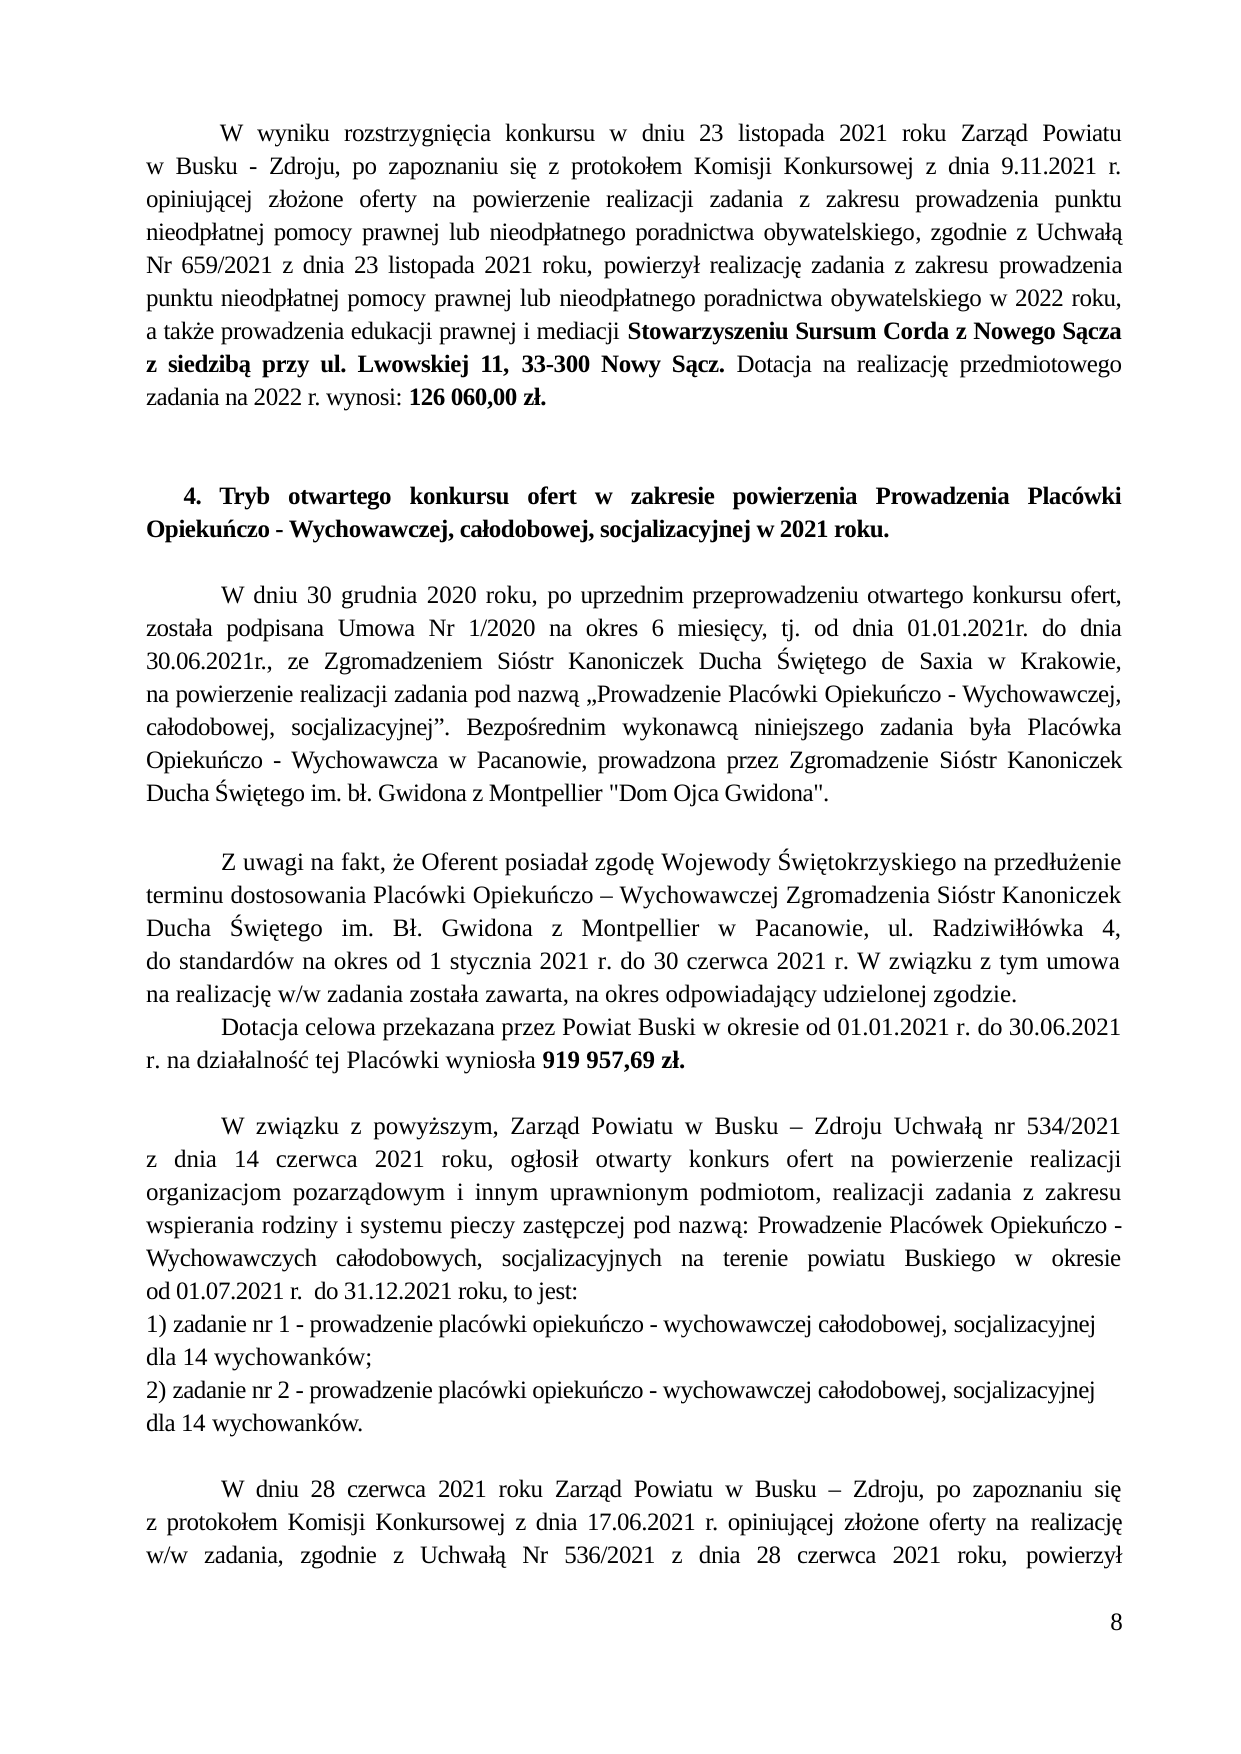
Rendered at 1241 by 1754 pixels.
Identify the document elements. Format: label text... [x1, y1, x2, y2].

text dla 14 wychowanków. [146, 1408, 1122, 1437]
text W związku z powyższym, Zarząd Powiatu w Busku – Zdroju Uchwałą nr 534/2021 z dnia 14 czerwca 2021 roku, ogłosił otwarty konkurs ofert na powierzenie realizacji organizacjom pozarządowym i innym uprawnionym podmiotom, realizacji zadania z zakresu wspierania rodziny i systemu pieczy zastępczej pod nazwą: Prowadzenie Placówek Opiekuńczo - Wychowawczych całodobowych, socjalizacyjnych na terenie powiatu Buskiego w okresie od 01.07.2021 r. do 31.12.2021 roku, to jest: [146, 1111, 1122, 1305]
text W wyniku rozstrzygnięcia konkursu w dniu 23 listopada 2021 roku Zarząd Powiatu w Busku - Zdroju, po zapoznaniu się z protokołem Komisji Konkursowej z dnia 9.11.2021 r. opiniującej złożone oferty na powierzenie realizacji zadania z zakresu prowadzenia punktu nieodpłatnej pomocy prawnej lub nieodpłatnego poradnictwa obywatelskiego, zgodnie z Uchwałą Nr 659/2021 z dnia 23 listopada 2021 roku, powierzył realizację zadania z zakresu prowadzenia punktu nieodpłatnej pomocy prawnej lub nieodpłatnego poradnictwa obywatelskiego w 2022 roku, a także prowadzenia edukacji prawnej i mediacji Stowarzyszeniu Sursum Corda z Nowego Sącza z siedzibą przy ul. Lwowskiej 11, 33-300 Nowy Sącz. Dotacja na realizację przedmiotowego zadania na 2022 r. wynosi: 126 060,00 zł. [146, 118, 1122, 411]
text W dniu 30 grudnia 2020 roku, po uprzednim przeprowadzeniu otwartego konkursu ofert, została podpisana Umowa Nr 1/2020 na okres 6 miesięcy, tj. od dnia 01.01.2021r. do dnia 30.06.2021r., ze Zgromadzeniem Sióstr Kanoniczek Ducha Świętego de Saxia w Krakowie, na powierzenie realizacji zadania pod nazwą „Prowadzenie Placówki Opiekuńczo - Wychowawczej, całodobowej, socjalizacyjnej”. Bezpośrednim wykonawcą niniejszego zadania była Placówka Opiekuńczo - Wychowawcza w Pacanowie, prowadzona przez Zgromadzenie Sióstr Kanoniczek Ducha Świętego im. bł. Gwidona z Montpellier "Dom Ojca Gwidona". [146, 580, 1122, 807]
text 2) zadanie nr 2 - prowadzenie placówki opiekuńczo - wychowawczej całodobowej, socjalizacyjnej [146, 1375, 1122, 1404]
text 1) zadanie nr 1 - prowadzenie placówki opiekuńczo - wychowawczej całodobowej, socjalizacyjnej [146, 1309, 1122, 1338]
text W dniu 28 czerwca 2021 roku Zarząd Powiatu w Busku – Zdroju, po zapoznaniu się z protokołem Komisji Konkursowej z dnia 17.06.2021 r. opiniującej złożone oferty na realizację w/w zadania, zgodnie z Uchwałą Nr 536/2021 z dnia 28 czerwca 2021 roku, powierzył [146, 1474, 1122, 1569]
text 4. Tryb otwartego konkursu ofert w zakresie powierzenia Prowadzenia Placówki Opiekuńczo - Wychowawczej, całodobowej, socjalizacyjnej w 2021 roku. [146, 481, 1122, 543]
text Z uwagi na fakt, że Oferent posiadał zgodę Wojewody Świętokrzyskiego na przedłużenie terminu dostosowania Placówki Opiekuńczo – Wychowawczej Zgromadzenia Sióstr Kanoniczek Ducha Świętego im. Bł. Gwidona z Montpellier w Pacanowie, ul. Radziwiłłówka 4, do standardów na okres od 1 stycznia 2021 r. do 30 czerwca 2021 r. W związku z tym umowa na realizację w/w zadania została zawarta, na okres odpowiadający udzielonej zgodzie. [146, 844, 1122, 1008]
text Dotacja celowa przekazana przez Powiat Buski w okresie od 01.01.2021 r. do 30.06.2021 r. na działalność tej Placówki wyniosła 919 957,69 zł. [146, 1012, 1122, 1074]
text dla 14 wychowanków; [146, 1342, 1122, 1371]
